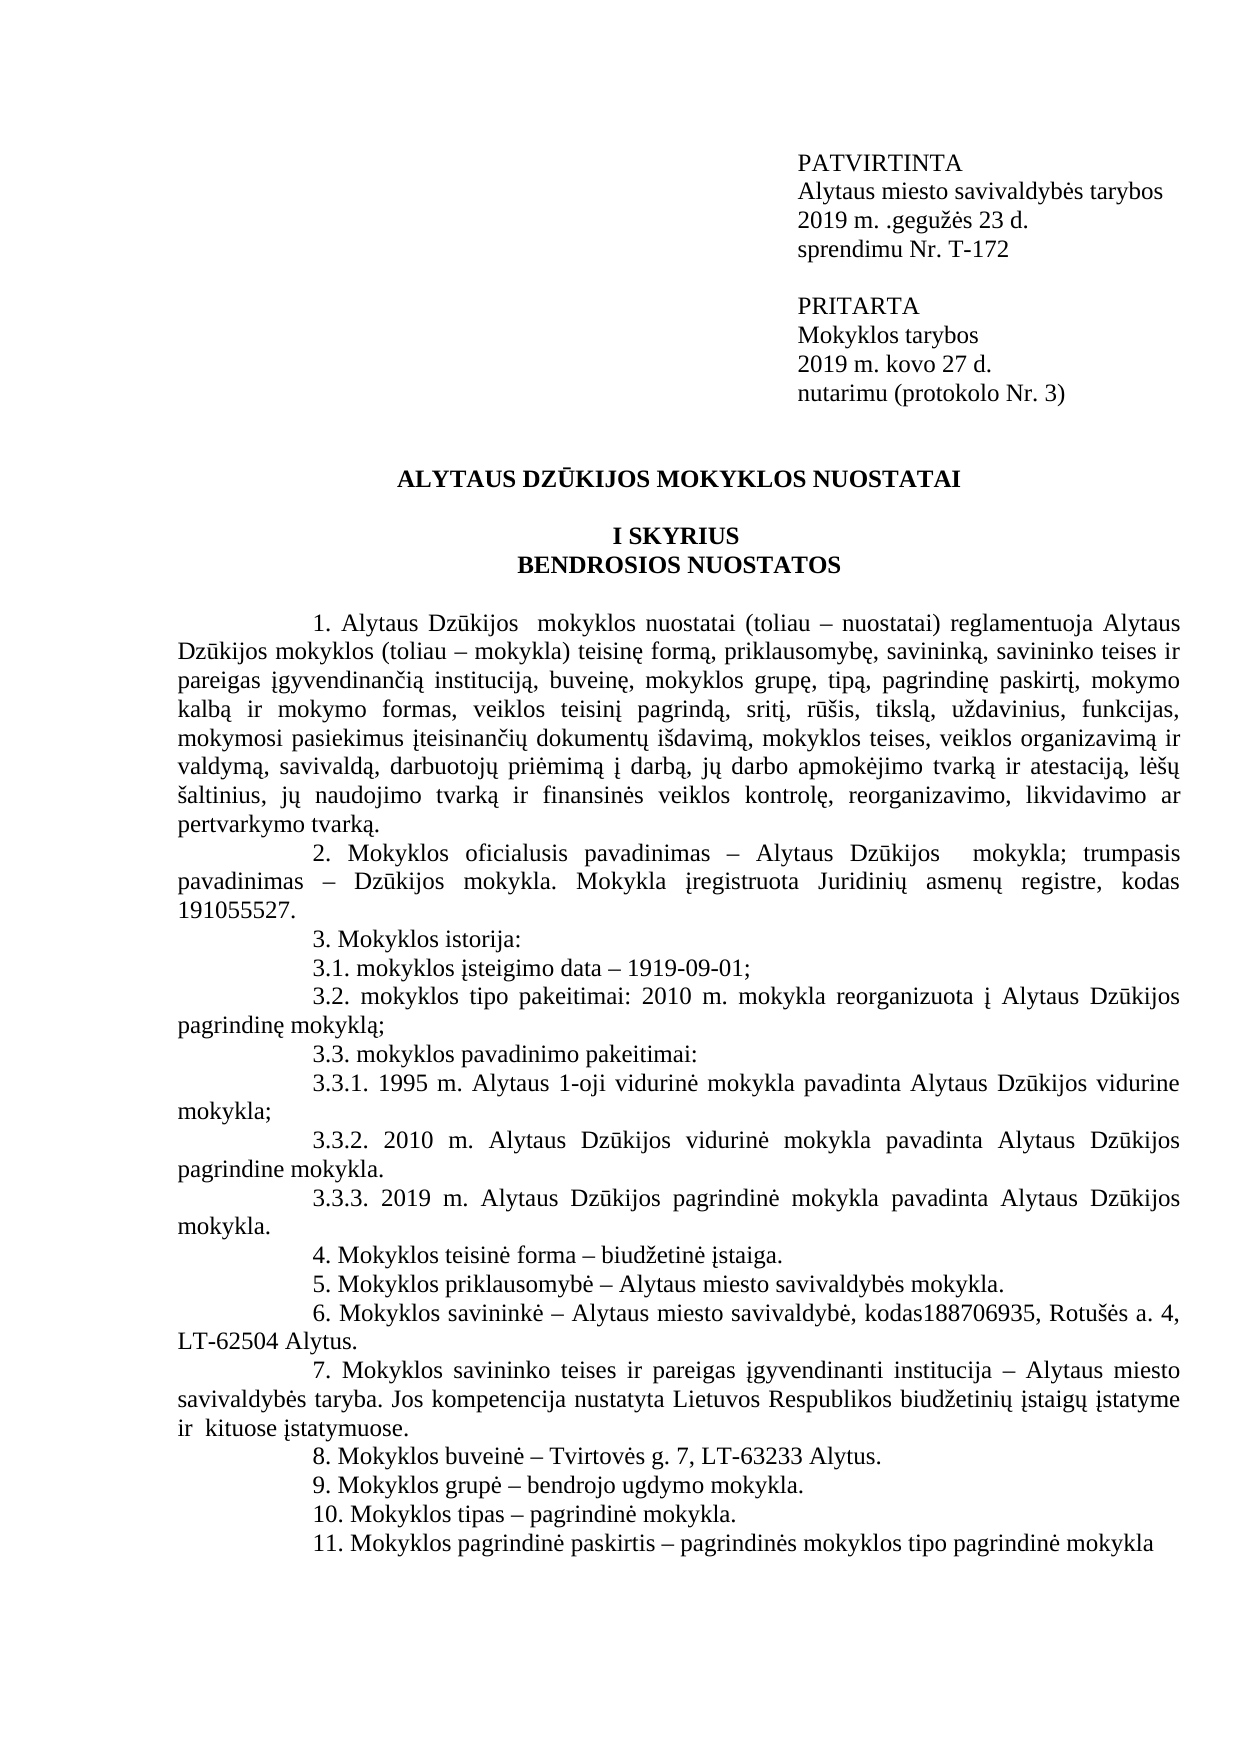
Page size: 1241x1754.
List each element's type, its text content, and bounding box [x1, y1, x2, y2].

text Mokyklos tarybos [177, 320, 1181, 349]
text 2019 m. .gegužės 23 d. [177, 205, 1181, 234]
text 6. Mokyklos savininkė – Alytaus miesto savivaldybė, kodas188706935, Rotušės a. 4, LT-62504 Alytus. [177, 1298, 1181, 1355]
text 1. Alytaus Dzūkijos mokyklos nuostatai (toliau – nuostatai) reglamentuoja Alytaus Dzūkijos mokyklos (toliau – mokykla) teisinę formą, priklausomybę, savininką, savininko teises ir pareigas įgyvendinančią instituciją, buveinę, mokyklos grupę, tipą, pagrindinę paskirtį, mokymo kalbą ir mokymo formas, veiklos teisinį pagrindą, sritį, rūšis, tikslą, uždavinius, funkcijas, mokymosi pasiekimus įteisinančių dokumentų išdavimą, mokyklos teises, veiklos organizavimą ir valdymą, savivaldą, darbuotojų priėmimą į darbą, jų darbo apmokėjimo tvarką ir atestaciją, lėšų šaltinius, jų naudojimo tvarką ir finansinės veiklos kontrolę, reorganizavimo, likvidavimo ar pertvarkymo tvarką. [177, 608, 1181, 838]
text 10. Mokyklos tipas – pagrindinė mokykla. [177, 1499, 1181, 1528]
text 7. Mokyklos savininko teises ir pareigas įgyvendinanti institucija – Alytaus miesto savivaldybės taryba. Jos kompetencija nustatyta Lietuvos Respublikos biudžetinių įstaigų įstatyme ir kituose įstatymuose. [177, 1355, 1181, 1441]
text 3.3.1. 1995 m. Alytaus 1-oji vidurinė mokykla pavadinta Alytaus Dzūkijos vidurine mokykla; [177, 1068, 1181, 1125]
text 3.1. mokyklos įsteigimo data – 1919-09-01; [177, 953, 1181, 981]
text I SKYRIUS [177, 521, 1181, 550]
text 2. Mokyklos oficialusis pavadinimas – Alytaus Dzūkijos mokykla; trumpasis pavadinimas – Dzūkijos mokykla. Mokykla įregistruota Juridinių asmenų registre, kodas 191055527. [177, 838, 1181, 924]
text 4. Mokyklos teisinė forma – biudžetinė įstaiga. [177, 1240, 1181, 1269]
text 3.3.2. 2010 m. Alytaus Dzūkijos vidurinė mokykla pavadinta Alytaus Dzūkijos pagrindine mokykla. [177, 1125, 1181, 1183]
text Alytaus miesto savivaldybės tarybos [177, 176, 1181, 205]
text 8. Mokyklos buveinė – Tvirtovės g. 7, LT-63233 Alytus. [177, 1441, 1181, 1470]
text 11. Mokyklos pagrindinė paskirtis – pagrindinės mokyklos tipo pagrindinė mokykla [177, 1528, 1181, 1556]
text 3. Mokyklos istorija: [177, 924, 1181, 953]
text ALYTAUS DZŪKIJOS MOKYKLOS NUOSTATAI [177, 464, 1181, 493]
text sprendimu Nr. T-172 [177, 234, 1181, 263]
text 5. Mokyklos priklausomybė – Alytaus miesto savivaldybės mokykla. [177, 1269, 1181, 1298]
text PATVIRTINTA [177, 148, 1181, 176]
text BENDROSIOS NUOSTATOS [177, 550, 1181, 579]
text PRITARTA [177, 291, 1181, 320]
text nutarimu (protokolo Nr. 3) [177, 378, 1181, 406]
text 3.3.3. 2019 m. Alytaus Dzūkijos pagrindinė mokykla pavadinta Alytaus Dzūkijos mokykla. [177, 1183, 1181, 1240]
text 3.2. mokyklos tipo pakeitimai: 2010 m. mokykla reorganizuota į Alytaus Dzūkijos pagrindinę mokyklą; [177, 981, 1181, 1039]
text 3.3. mokyklos pavadinimo pakeitimai: [177, 1039, 1181, 1068]
text 2019 m. kovo 27 d. [177, 349, 1181, 378]
text 9. Mokyklos grupė – bendrojo ugdymo mokykla. [177, 1470, 1181, 1499]
